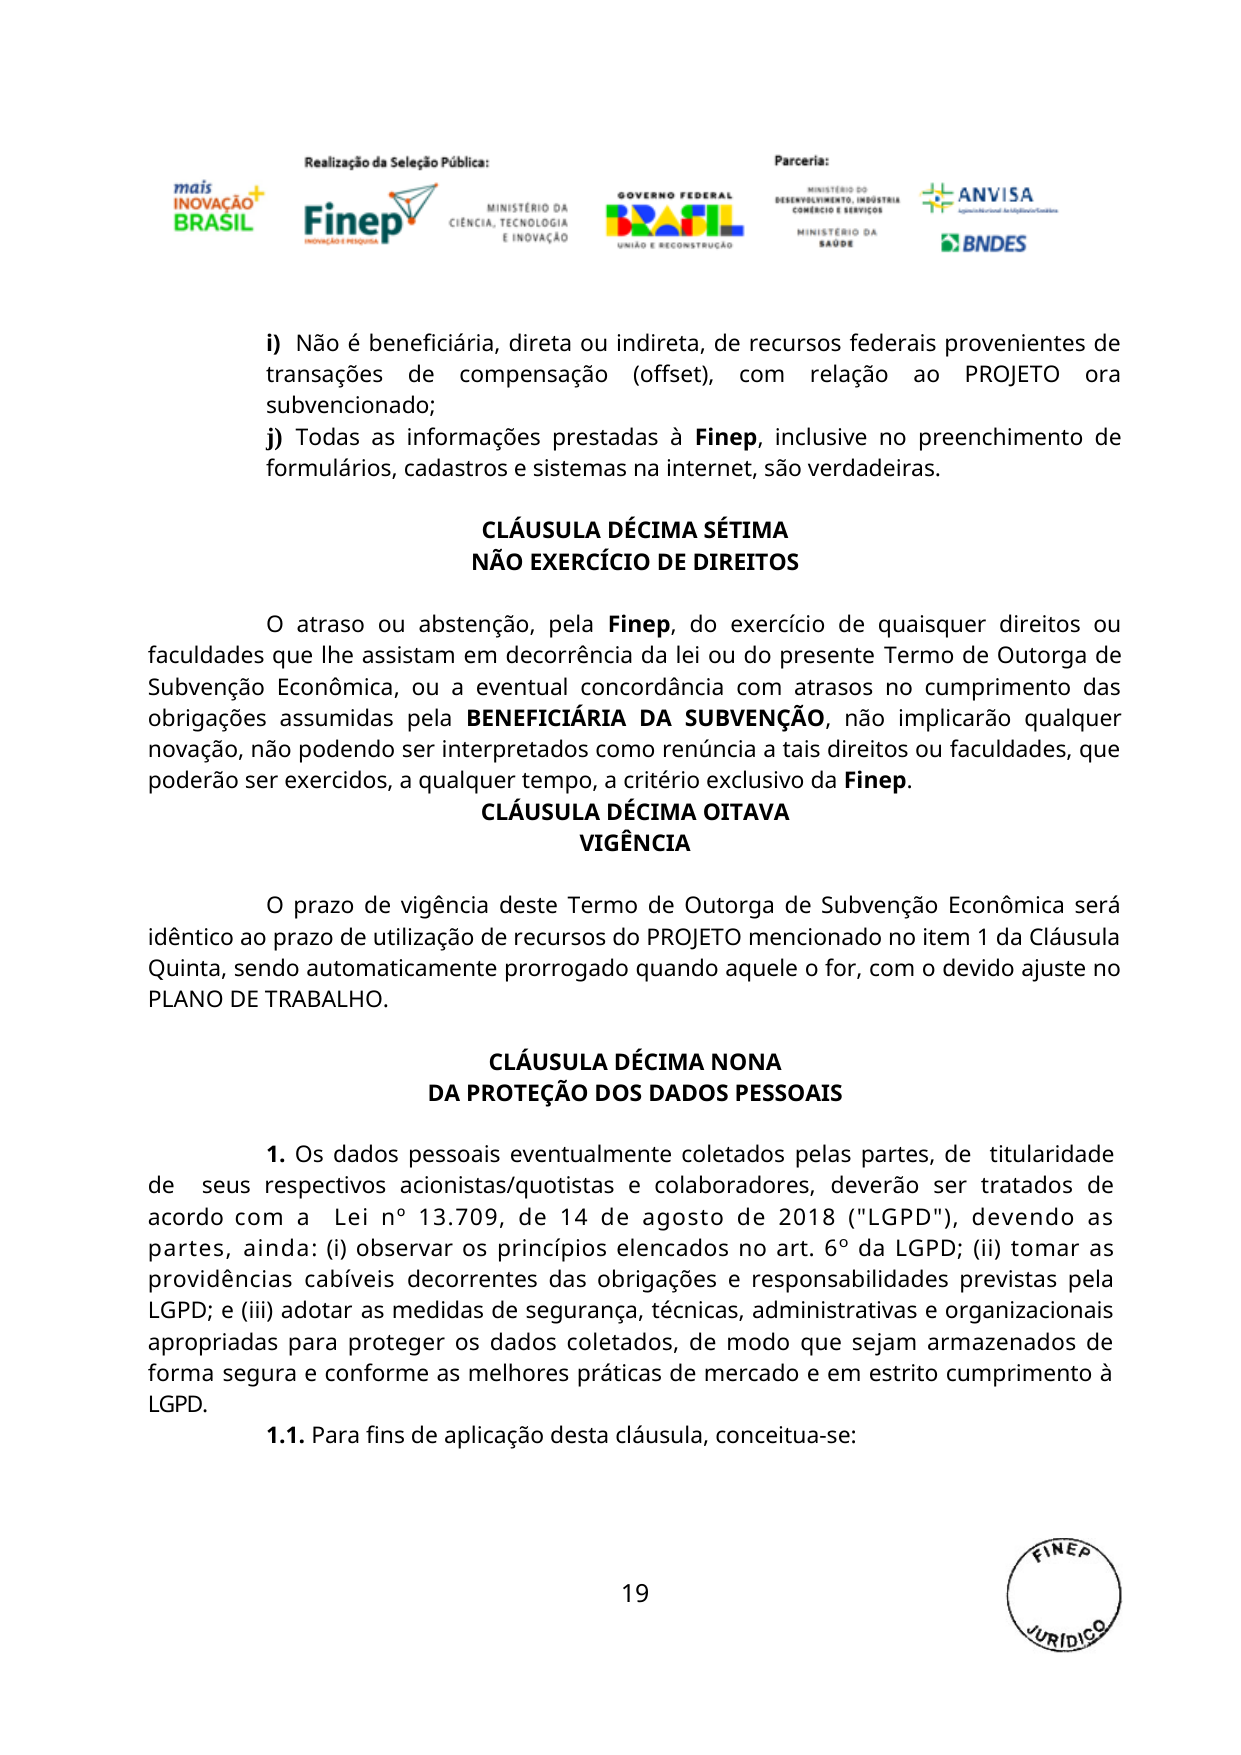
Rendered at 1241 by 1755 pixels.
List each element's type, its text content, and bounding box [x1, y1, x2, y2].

list Não é beneficiária, direta ou indireta, de recursos federais provenientes de transações de compensação (offset), com relação ao PROJETO ora subvencionado; [266, 327, 1122, 421]
text CLÁUSULA DÉCIMA NONA [148, 1046, 1122, 1077]
subtitle NÃO EXERCÍCIO DE DIREITOS [148, 546, 1122, 577]
text 1.1. Para fins de aplicação desta cláusula, conceitua-se: [266, 1419, 1122, 1451]
subtitle VIGÊNCIA [148, 827, 1122, 858]
subtitle CLÁUSULA DÉCIMA SÉTIMA [148, 514, 1122, 546]
text 1. Os dados pessoais eventualmente coletados pelas partes, de titularidade de seus respectivos acionistas/quotistas e colaboradores, deverão ser tratados de acordo com a Lei nº 13.709, de 14 de agosto de 2018 ("LGPD"), devendo as partes, ainda: (i) observar os princípios elencados no art. 6o da LGPD; (ii) tomar as providências cabíveis decorrentes das obrigações e responsabilidades previstas pela LGPD; e (iii) adotar as medidas de segurança, técnicas, administrativas e organizacionais apropriadas para proteger os dados coletados, de modo que sejam armazenados de forma segura e conforme as melhores práticas de mercado e em estrito cumprimento à LGPD. [148, 1138, 1115, 1419]
text O atraso ou abstenção, pela Finep, do exercício de quaisquer direitos ou faculdades que lhe assistam em decorrência da lei ou do presente Termo de Outorga de Subvenção Econômica, ou a eventual concordância com atrasos no cumprimento das obrigações assumidas pela BENEFICIÁRIA DA SUBVENÇÃO, não implicarão qualquer novação, não podendo ser interpretados como renúncia a tais direitos ou faculdades, que poderão ser exercidos, a qualquer tempo, a critério exclusivo da Finep. [148, 608, 1122, 796]
list Todas as informações prestadas à Finep, inclusive no preenchimento de formulários, cadastros e sistemas na internet, são verdadeiras. [266, 421, 1122, 483]
subtitle CLÁUSULA DÉCIMA OITAVA [148, 796, 1122, 827]
text O prazo de vigência deste Termo de Outorga de Subvenção Econômica será idêntico ao prazo de utilização de recursos do PROJETO mencionado no item 1 da Cláusula Quinta, sendo automaticamente prorrogado quando aquele o for, com o devido ajuste no PLANO DE TRABALHO. [148, 889, 1122, 1014]
text DA PROTEÇÃO DOS DADOS PESSOAIS [148, 1077, 1122, 1108]
